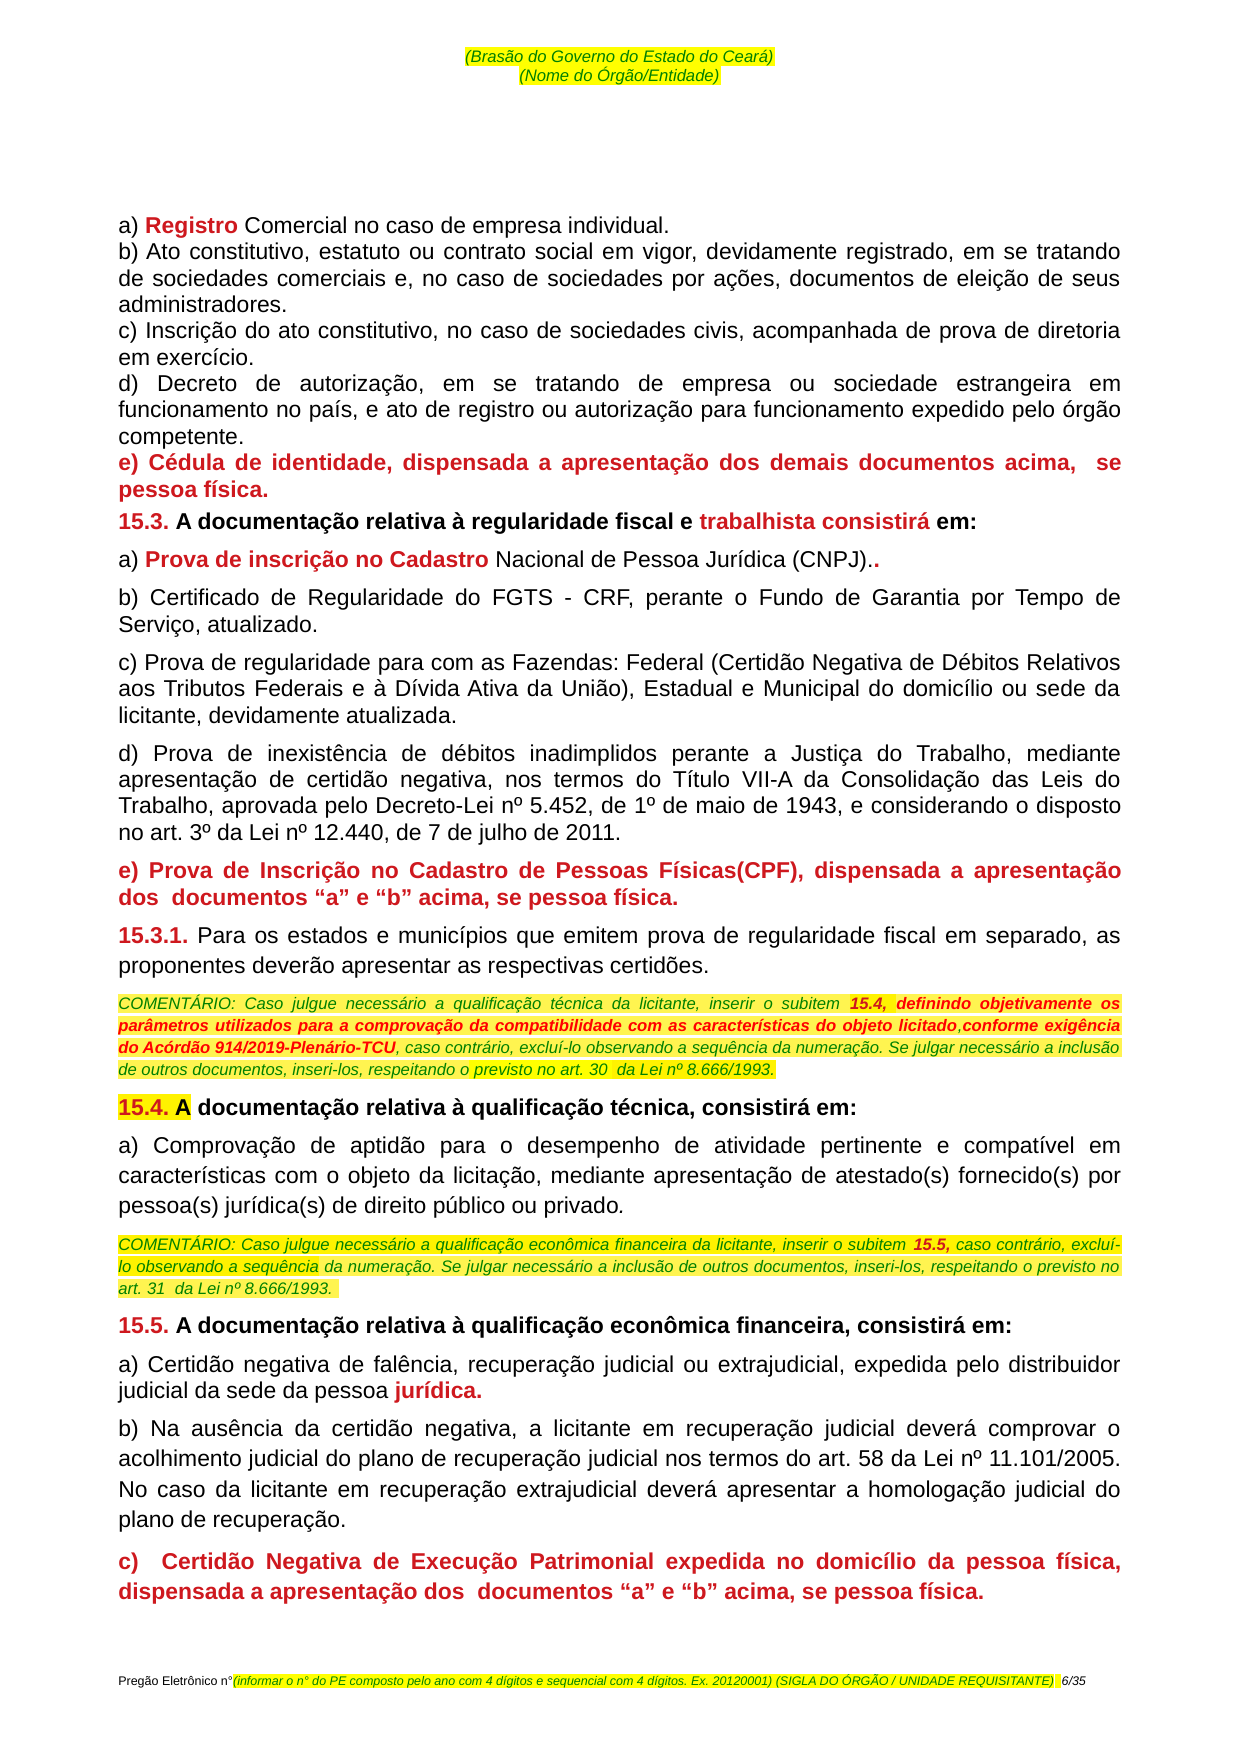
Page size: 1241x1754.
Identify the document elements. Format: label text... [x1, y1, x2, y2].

text 15.4. A documentação relativa à qualificação técnica, consistirá em: [118, 1094, 1122, 1120]
text a) Comprovação de aptidão para o desempenho de atividade pertinente e compatível em características com o objeto da licitação, mediante apresentação de atestado(s) fornecido(s) por pessoa(s) jurídica(s) de direito público ou privado. [118, 1132, 1122, 1219]
text a) Prova de inscrição no Cadastro Nacional de Pessoa Jurídica (CNPJ).. [118, 546, 1122, 572]
text b) Ato constitutivo, estatuto ou contrato social em vigor, devidamente registrado, em se tratando de sociedades comerciais e, no caso de sociedades por ações, documentos de eleição de seus administradores. [118, 238, 1122, 317]
text a) Certidão negativa de falência, recuperação judicial ou extrajudicial, expedida pelo distribuidor judicial da sede da pessoa jurídica. [118, 1351, 1122, 1403]
text a) Registro Comercial no caso de empresa individual. [118, 212, 1122, 238]
text 15.3. A documentação relativa à regularidade fiscal e trabalhista consistirá em: [118, 508, 1122, 534]
text c) Certidão Negativa de Execução Patrimonial expedida no domicílio da pessoa física, dispensada a apresentação dos documentos “a” e “b” acima, se pessoa física. [118, 1548, 1122, 1604]
text e) Prova de Inscrição no Cadastro de Pessoas Físicas(CPF), dispensada a apresentação dos documentos “a” e “b” acima, se pessoa física. [118, 857, 1122, 910]
text COMENTÁRIO: Caso julgue necessário a qualificação econômica financeira da licitante, inserir o subitem 15.5, caso contrário, excluí-lo observando a sequência da numeração. Se julgar necessário a inclusão de outros documentos, inseri-los, respeitando o previsto no art. 31 da Lei nº 8.666/1993. [118, 1234, 1122, 1298]
text d) Decreto de autorização, em se tratando de empresa ou sociedade estrangeira em funcionamento no país, e ato de registro ou autorização para funcionamento expedido pelo órgão competente. [118, 370, 1122, 449]
text b) Na ausência da certidão negativa, a licitante em recuperação judicial deverá comprovar o acolhimento judicial do plano de recuperação judicial nos termos do art. 58 da Lei nº 11.101/2005. No caso da licitante em recuperação extrajudicial deverá apresentar a homologação judicial do plano de recuperação. [118, 1415, 1122, 1532]
text COMENTÁRIO: Caso julgue necessário a qualificação técnica da licitante, inserir o subitem 15.4, definindo objetivamente os parâmetros utilizados para a comprovação da compatibilidade com as características do objeto licitado,conforme exigência do Acórdão 914/2019-Plenário-TCU, caso contrário, excluí-lo observando a sequência da numeração. Se julgar necessário a inclusão de outros documentos, inseri-los, respeitando o previsto no art. 30 da Lei nº 8.666/1993. [118, 994, 1122, 1079]
text 15.3.1. Para os estados e municípios que emitem prova de regularidade fiscal em separado, as proponentes deverão apresentar as respectivas certidões. [118, 922, 1122, 978]
text d) Prova de inexistência de débitos inadimplidos perante a Justiça do Trabalho, mediante apresentação de certidão negativa, nos termos do Título VII-A da Consolidação das Leis do Trabalho, aprovada pelo Decreto-Lei nº 5.452, de 1º de maio de 1943, e considerando o disposto no art. 3º da Lei nº 12.440, de 7 de julho de 2011. [118, 740, 1122, 845]
text b) Certificado de Regularidade do FGTS - CRF, perante o Fundo de Garantia por Tempo de Serviço, atualizado. [118, 584, 1122, 637]
text e) Cédula de identidade, dispensada a apresentação dos demais documentos acima, se pessoa física. [118, 449, 1122, 502]
text c) Inscrição do ato constitutivo, no caso de sociedades civis, acompanhada de prova de diretoria em exercício. [118, 317, 1122, 370]
text 15.5. A documentação relativa à qualificação econômica financeira, consistirá em: [118, 1312, 1122, 1339]
text c) Prova de regularidade para com as Fazendas: Federal (Certidão Negativa de Débitos Relativos aos Tributos Federais e à Dívida Ativa da União), Estadual e Municipal do domicílio ou sede da licitante, devidamente atualizada. [118, 649, 1122, 728]
